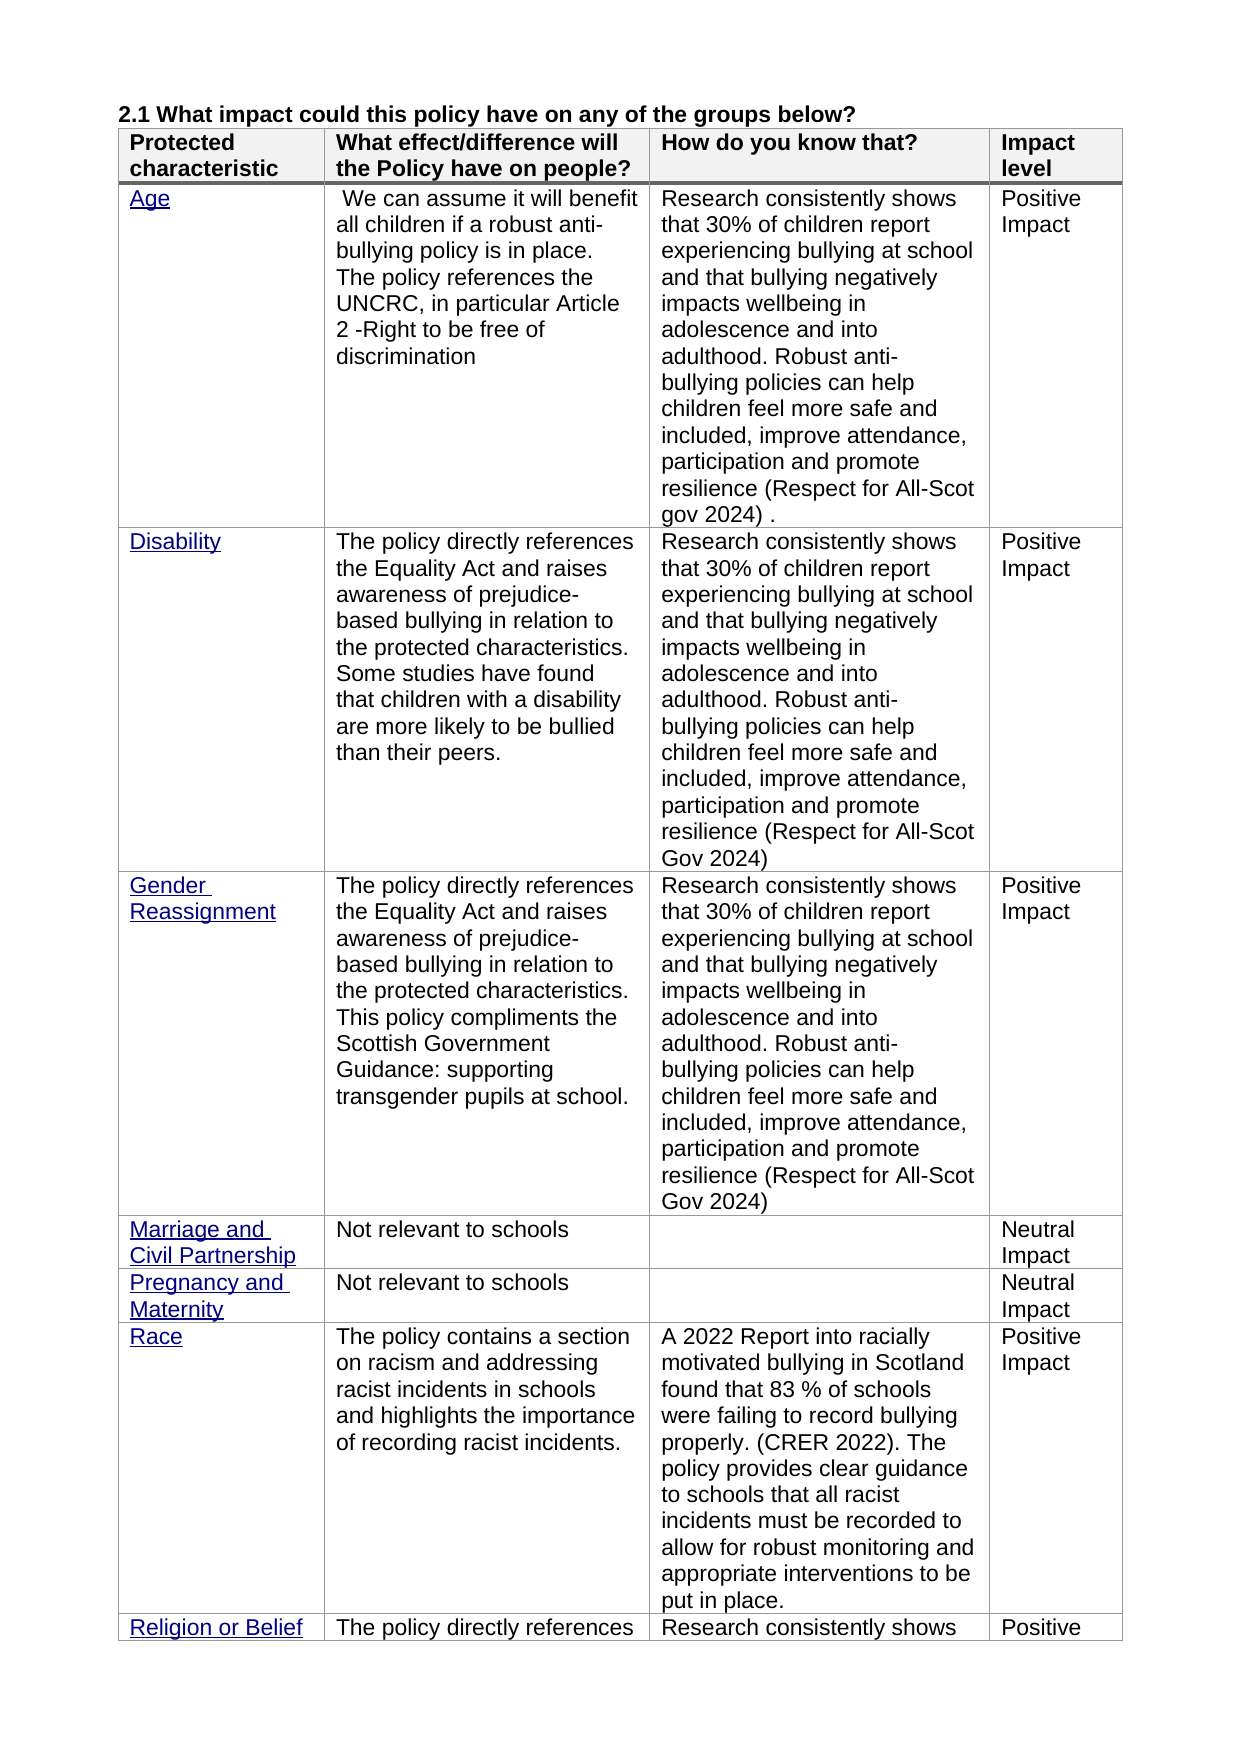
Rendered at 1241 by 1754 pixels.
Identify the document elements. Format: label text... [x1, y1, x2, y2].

table_cell Positive Impact [990, 528, 1122, 871]
table_cell Disability [119, 528, 324, 871]
table_cell Not relevant to schools [325, 1269, 649, 1322]
table_cell Marriage and Civil Partnership [119, 1216, 324, 1268]
table_cell Positive Impact [990, 1323, 1122, 1613]
table_cell Gender Reassignment [119, 872, 324, 1214]
table_cell [650, 1216, 989, 1268]
table_cell Not relevant to schools [325, 1216, 649, 1268]
table_cell The policy directly references the Equality Act and raises awareness of prejudice-based bullying in relation to the protected characteristics. Some studies have found that children with a disability are more likely to be bullied than their peers. [325, 528, 649, 871]
table_cell Research consistently shows that 30% of children report experiencing bullying at school and that bullying negatively impacts wellbeing in adolescence and into adulthood. Robust anti- bullying policies can help children feel more safe and included, improve attendance, participation and promote resilience (Respect for All-Scot gov 2024) . [650, 185, 989, 527]
table_cell A 2022 Report into racially motivated bullying in Scotland found that 83 % of schools were failing to record bullying properly. (CRER 2022). The policy provides clear guidance to schools that all racist incidents must be recorded to allow for robust monitoring and appropriate interventions to be put in place. [650, 1323, 989, 1613]
table_cell Religion or Belief [119, 1614, 324, 1640]
table_cell Neutral Impact [990, 1216, 1122, 1268]
table_cell Race [119, 1323, 324, 1613]
table_cell [650, 1269, 989, 1322]
table_cell Research consistently shows that 30% of children report experiencing bullying at school and that bullying negatively impacts wellbeing in adolescence and into adulthood. Robust anti- bullying policies can help children feel more safe and included, improve attendance, participation and promote resilience (Respect for All-Scot Gov 2024) [650, 528, 989, 871]
table_cell Positive Impact [990, 872, 1122, 1214]
table_cell Research consistently shows [650, 1614, 989, 1640]
subtitle 2.1 What impact could this policy have on any of the groups below? [118, 101, 1122, 128]
table_header Protected characteristic [119, 129, 324, 181]
table_cell The policy contains a section on racism and addressing racist incidents in schools and highlights the importance of recording racist incidents. [325, 1323, 649, 1613]
table_header Impact level [990, 129, 1122, 181]
table_cell Pregnancy and Maternity [119, 1269, 324, 1322]
table_header What effect/difference will the Policy have on people? [325, 129, 649, 181]
table_cell Positive [990, 1614, 1122, 1640]
table_cell Positive Impact [990, 185, 1122, 527]
table_cell The policy directly references the Equality Act and raises awareness of prejudice-based bullying in relation to the protected characteristics. This policy compliments the Scottish Government Guidance: supporting transgender pupils at school. [325, 872, 649, 1214]
table_cell The policy directly references [325, 1614, 649, 1640]
table_header How do you know that? [650, 129, 989, 181]
table_cell Age [119, 185, 324, 527]
table_cell We can assume it will benefit all children if a robust anti-bullying policy is in place. The policy references the UNCRC, in particular Article 2 -Right to be free of discrimination [325, 185, 649, 527]
table_cell Neutral Impact [990, 1269, 1122, 1322]
table_cell Research consistently shows that 30% of children report experiencing bullying at school and that bullying negatively impacts wellbeing in adolescence and into adulthood. Robust anti- bullying policies can help children feel more safe and included, improve attendance, participation and promote resilience (Respect for All-Scot Gov 2024) [650, 872, 989, 1214]
